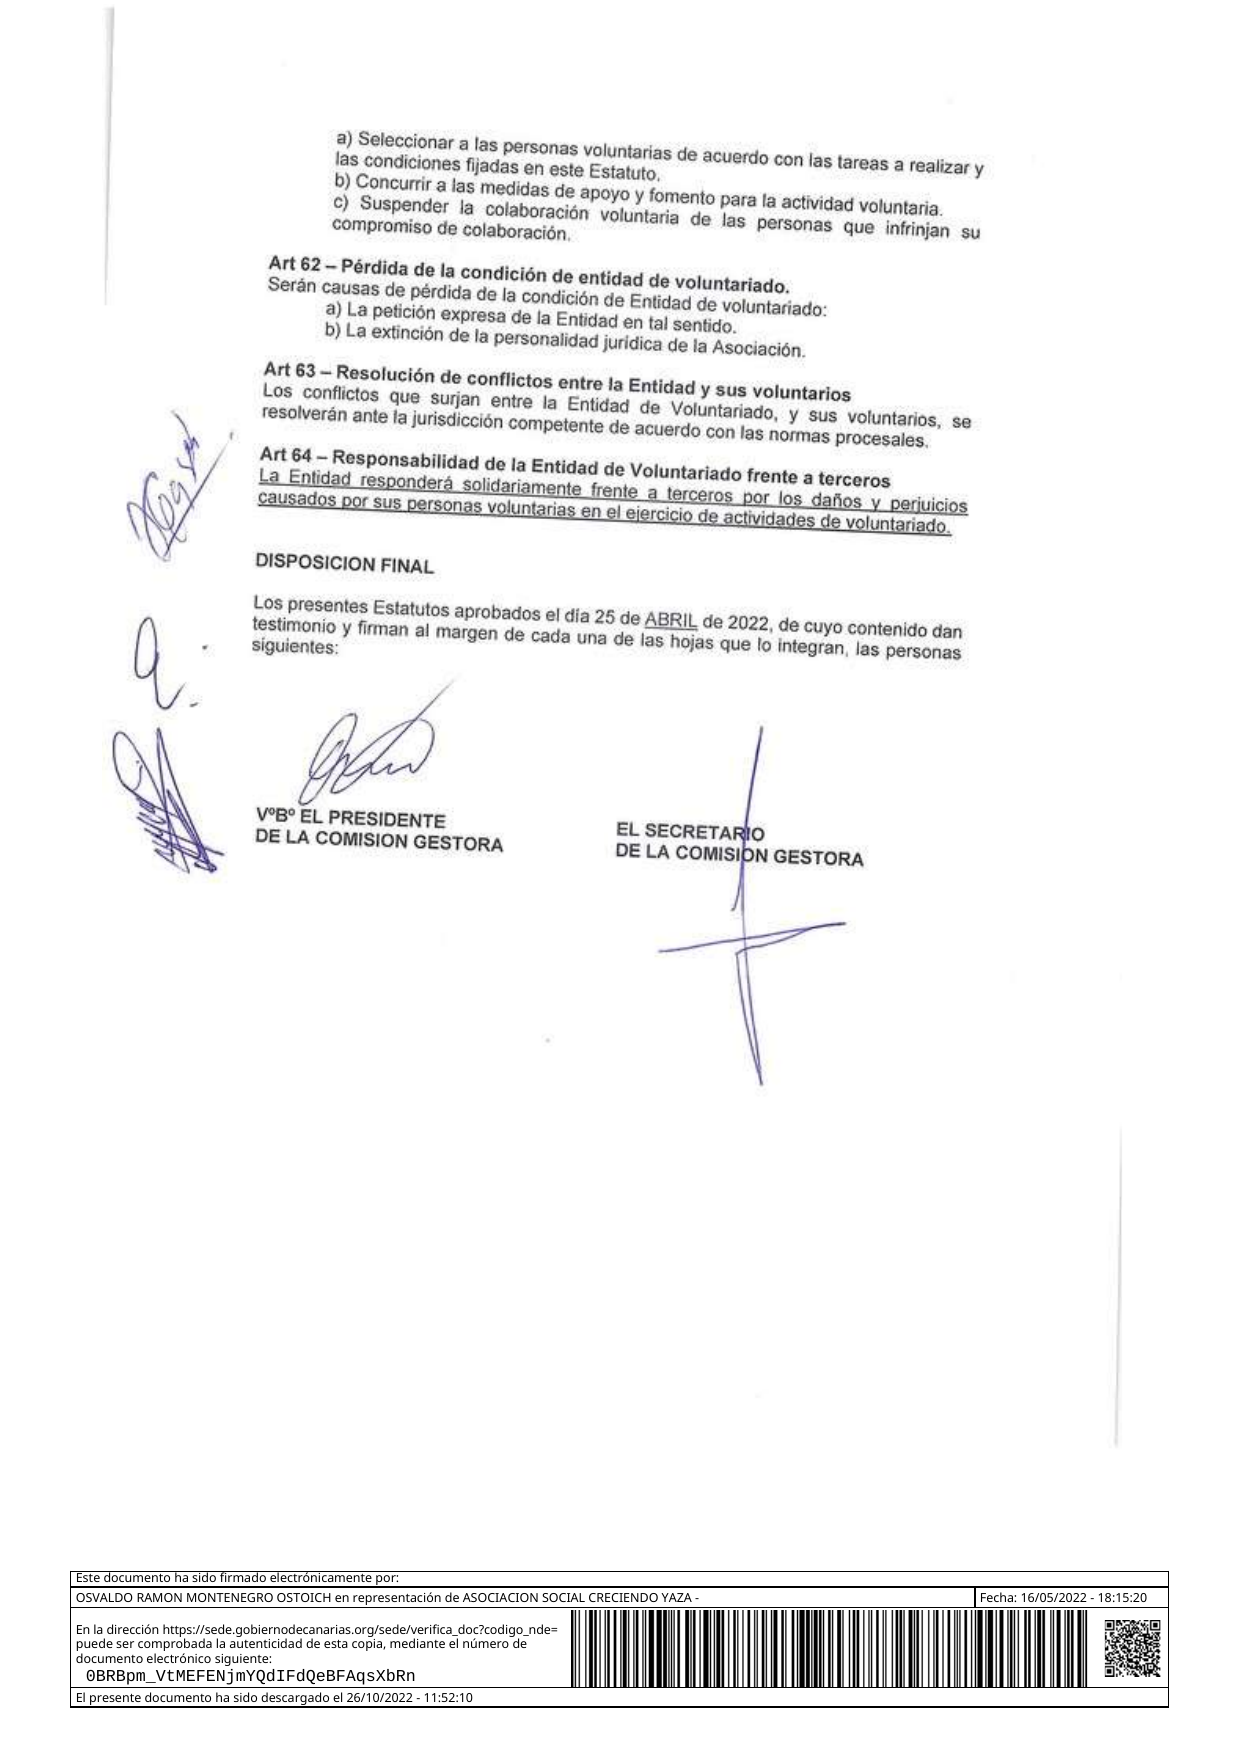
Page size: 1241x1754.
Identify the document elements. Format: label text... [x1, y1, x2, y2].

table_cell El presente documento ha sido descargado el 26/10/2022 - 11:52:10 [71, 1688, 1168, 1706]
table_cell OSVALDO RAMON MONTENEGRO OSTOICH en representación de ASOCIACION SOCIAL CRECIENDO YAZA - [71, 1588, 974, 1607]
table_cell En la dirección https://sede.gobiernodecanarias.org/sede/verifica_doc?codigo_nde= puede ser comprobada la autenticidad de esta copia, mediante el número de documento electrónico siguiente: 0BRBpm_VtMEFENjmYQdIFdQeBFAqsXbRn [71, 1608, 1168, 1687]
table_header Este documento ha sido firmado electrónicamente por: [71, 1572, 1168, 1586]
table_cell Fecha: 16/05/2022 - 18:15:20 [976, 1588, 1168, 1607]
picture [102, 4, 1123, 1450]
